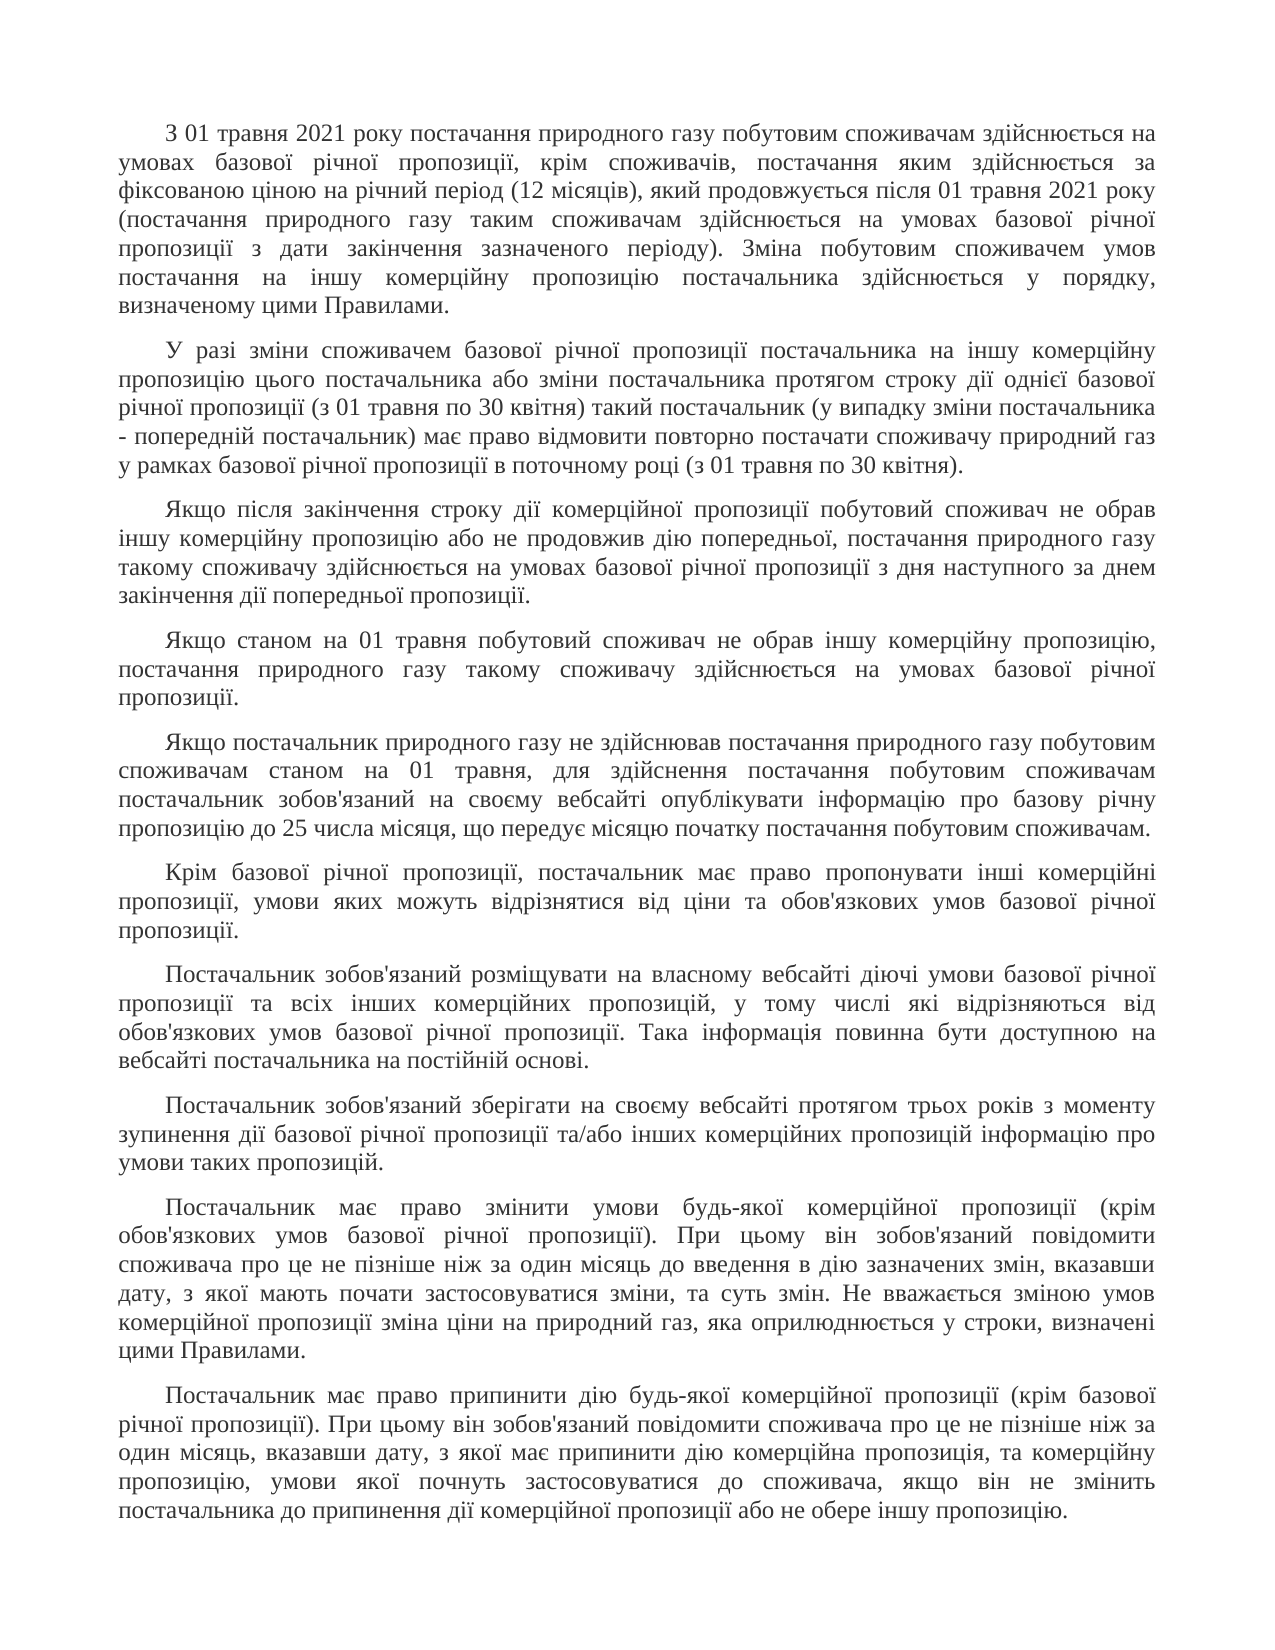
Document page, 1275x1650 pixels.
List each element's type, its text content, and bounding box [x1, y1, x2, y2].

text Якщо після закінчення строку дії комерційної пропозиції побутовий споживач не обрав іншу комерційну пропозицію або не продовжив дію попередньої, постачання природного газу такому споживачу здійснюється на умовах базової річної пропозиції з дня наступного за днем закінчення дії попередньої пропозиції. [118, 494, 1157, 609]
text Постачальник має право змінити умови будь-якої комерційної пропозиції (крім обов'язкових умов базової річної пропозиції). При цьому він зобов'язаний повідомити споживача про це не пізніше ніж за один місяць до введення в дію зазначених змін, вказавши дату, з якої мають почати застосовуватися зміни, та суть змін. Не вважається зміною умов комерційної пропозиції зміна ціни на природний газ, яка оприлюднюється у строки, визначені цими Правилами. [118, 1192, 1157, 1364]
text Постачальник має право припинити дію будь-якої комерційної пропозиції (крім базової річної пропозиції). При цьому він зобов'язаний повідомити споживача про це не пізніше ніж за один місяць, вказавши дату, з якої має припинити дію комерційна пропозиція, та комерційну пропозицію, умови якої почнуть застосовуватися до споживача, якщо він не змінить постачальника до припинення дії комерційної пропозиції або не обере іншу пропозицію. [118, 1380, 1157, 1524]
text У разі зміни споживачем базової річної пропозиції постачальника на іншу комерційну пропозицію цього постачальника або зміни постачальника протягом строку дії однієї базової річної пропозиції (з 01 травня по 30 квітня) такий постачальник (у випадку зміни постачальника - попередній постачальник) має право відмовити повторно постачати споживачу природний газ у рамках базової річної пропозиції в поточному році (з 01 травня по 30 квітня). [118, 335, 1157, 479]
text Якщо постачальник природного газу не здійснював постачання природного газу побутовим споживачам станом на 01 травня, для здійснення постачання побутовим споживачам постачальник зобов'язаний на своєму вебсайті опублікувати інформацію про базову річну пропозицію до 25 числа місяця, що передує місяцю початку постачання побутовим споживачам. [118, 727, 1157, 842]
text Постачальник зобов'язаний зберігати на своєму вебсайті протягом трьох років з моменту зупинення дії базової річної пропозиції та/або інших комерційних пропозицій інформацію про умови таких пропозицій. [118, 1090, 1157, 1176]
text З 01 травня 2021 року постачання природного газу побутовим споживачам здійснюється на умовах базової річної пропозиції, крім споживачів, постачання яким здійснюється за фіксованою ціною на річний період (12 місяців), який продовжується після 01 травня 2021 року (постачання природного газу таким споживачам здійснюється на умовах базової річної пропозиції з дати закінчення зазначеного періоду). Зміна побутовим споживачем умов постачання на іншу комерційну пропозицію постачальника здійснюється у порядку, визначеному цими Правилами. [118, 118, 1157, 319]
text Крім базової річної пропозиції, постачальник має право пропонувати інші комерційні пропозиції, умови яких можуть відрізнятися від ціни та обов'язкових умов базової річної пропозиції. [118, 857, 1157, 944]
text Постачальник зобов'язаний розміщувати на власному вебсайті діючі умови базової річної пропозиції та всіх інших комерційних пропозицій, у тому числі які відрізняються від обов'язкових умов базової річної пропозиції. Така інформація повинна бути доступною на вебсайті постачальника на постійній основі. [118, 959, 1157, 1074]
text Якщо станом на 01 травня побутовий споживач не обрав іншу комерційну пропозицію, постачання природного газу такому споживачу здійснюється на умовах базової річної пропозиції. [118, 625, 1157, 711]
